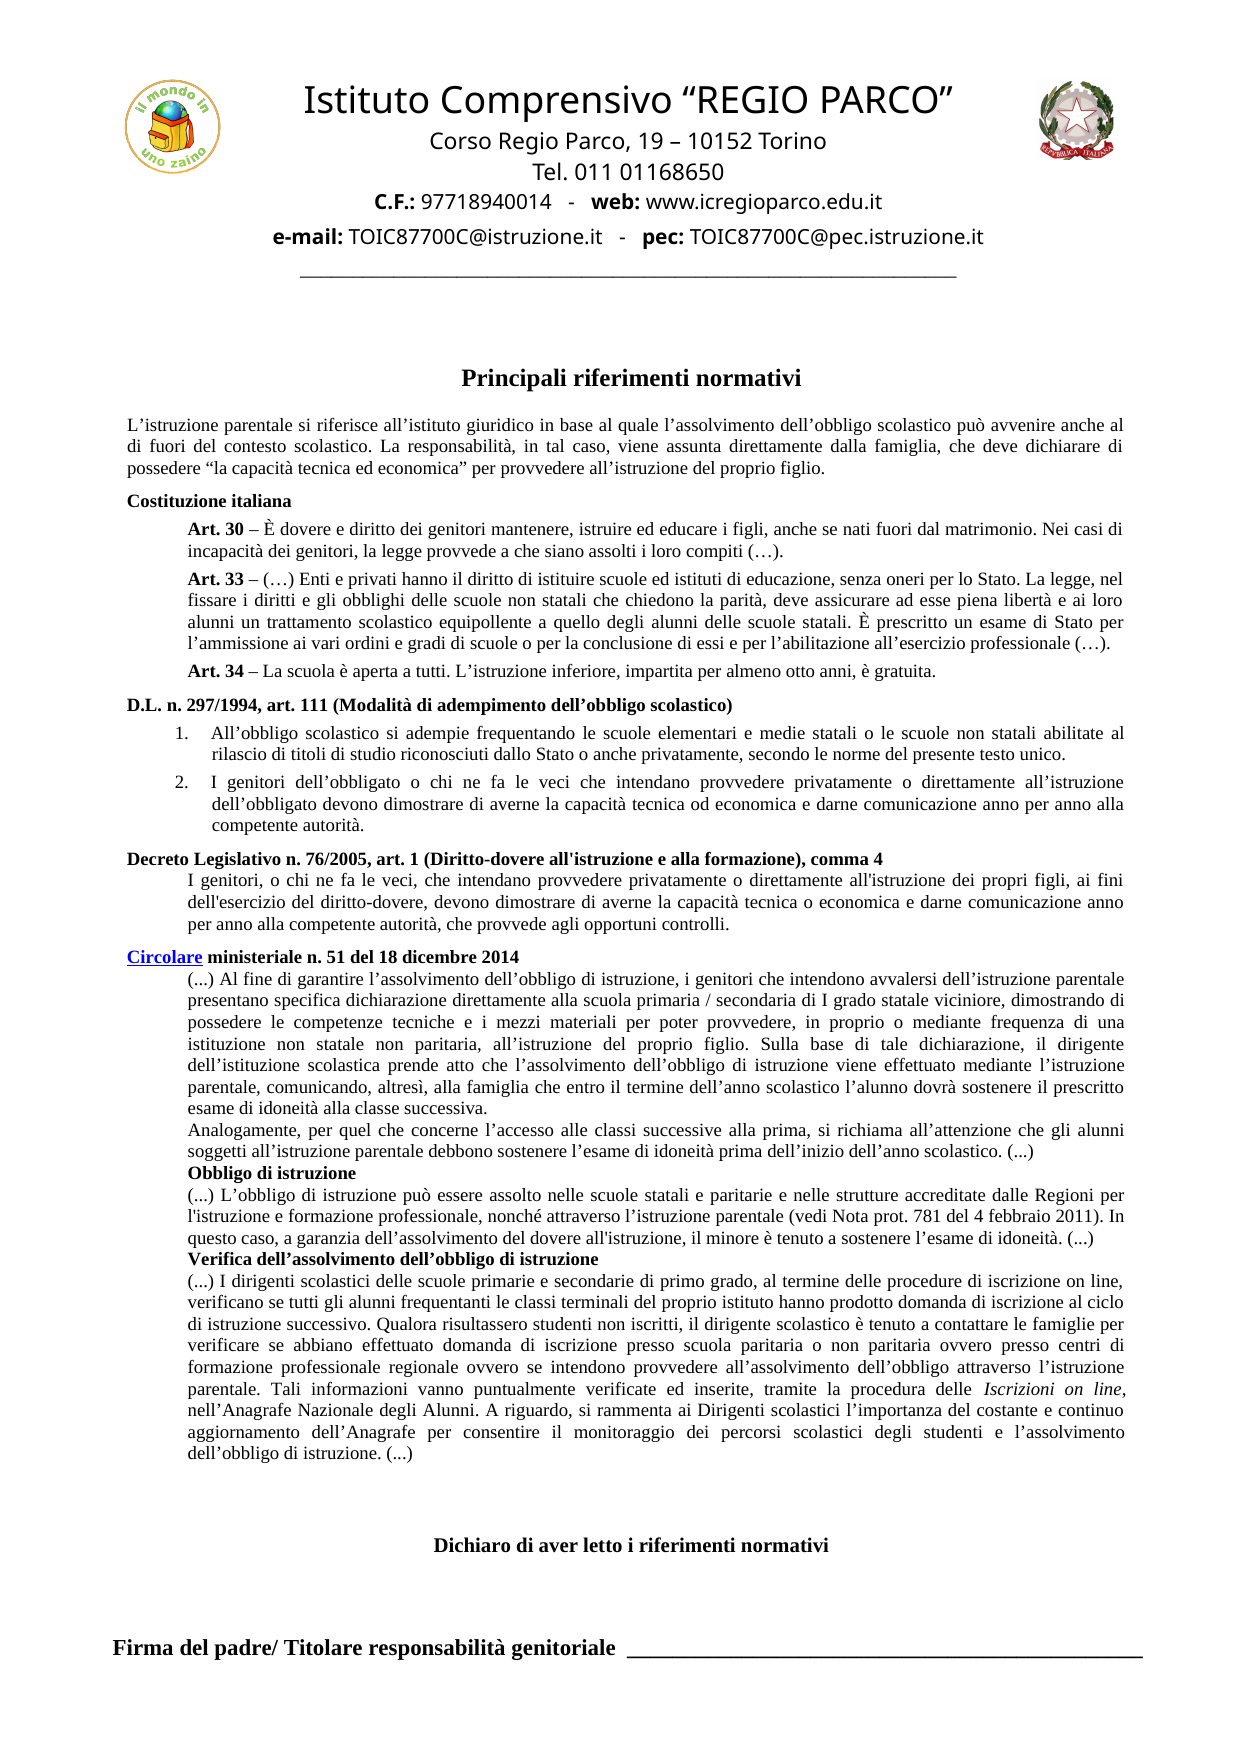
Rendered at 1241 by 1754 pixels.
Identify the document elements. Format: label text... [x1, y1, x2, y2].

subtitle Costituzione italiana [127, 491, 1144, 512]
subtitle Dichiaro di aver letto i riferimenti normativi [118, 1533, 1144, 1557]
text Analogamente, per quel che concerne l’accesso alle classi successive alla prima, si richiama all’attenzione che gli alunni soggetti all’istruzione parentale debbono sostenere l’esame di idoneità prima dell’inizio dell’anno scolastico. (...) [187, 1119, 1126, 1162]
picture [124, 79, 221, 174]
list All’obbligo scolastico si adempie frequentando le scuole elementari e medie statali o le scuole non statali abilitate al rilascio di titoli di studio riconosciuti dallo Stato o anche privatamente, secondo le norme del presente testo unico. [174, 722, 1126, 765]
text (...) Al fine di garantire l’assolvimento dell’obbligo di istruzione, i genitori che intendono avvalersi dell’istruzione parentale presentano specifica dichiarazione direttamente alla scuola primaria / secondaria di I grado statale viciniore, dimostrando di possedere le competenze tecniche e i mezzi materiali per poter provvedere, in proprio o mediante frequenza di una istituzione non statale non paritaria, all’istruzione del proprio figlio. Sulla base di tale dichiarazione, il dirigente dell’istituzione scolastica prende atto che l’assolvimento dell’obbligo di istruzione viene effettuato mediante l’istruzione parentale, comunicando, altresì, alla famiglia che entro il termine dell’anno scolastico l’alunno dovrà sostenere il prescritto esame di idoneità alla classe successiva. [187, 968, 1126, 1119]
text Verifica dell’assolvimento dell’obbligo di istruzione [187, 1248, 1126, 1270]
subtitle Firma del padre/ Titolare responsabilità genitoriale _____________________________________________ [112, 1634, 1144, 1660]
text Obbligo di istruzione [187, 1162, 1126, 1183]
subtitle D.L. n. 297/1994, art. 111 (Modalità di adempimento dell’obbligo scolastico) [127, 694, 1144, 715]
text I genitori, o chi ne fa le veci, che intendano provvedere privatamente o direttamente all'istruzione dei propri figli, ai fini dell'esercizio del diritto-dovere, devono dimostrare di averne la capacità tecnica o economica e darne comunicazione anno per anno alla competente autorità, che provvede agli opportuni controlli. [187, 869, 1126, 934]
text Art. 30 – È dovere e diritto dei genitori mantenere, istruire ed educare i figli, anche se nati fuori dal matrimonio. Nei casi di incapacità dei genitori, la legge provvede a che siano assolti i loro compiti (…). [187, 518, 1126, 561]
list I genitori dell’obbligato o chi ne fa le veci che intendano provvedere privatamente o direttamente all’istruzione dell’obbligato devono dimostrare di averne la capacità tecnica od economica e darne comunicazione anno per anno alla competente autorità. [174, 771, 1126, 836]
picture [1036, 77, 1114, 160]
text (...) L’obbligo di istruzione può essere assolto nelle scuole statali e paritarie e nelle strutture accreditate dalle Regioni per l'istruzione e formazione professionale, nonché attraverso l’istruzione parentale (vedi Nota prot. 781 del 4 febbraio 2011). In questo caso, a garanzia dell’assolvimento del dovere all'istruzione, il minore è tenuto a sostenere l’esame di idoneità. (...) [187, 1183, 1126, 1248]
text Art. 34 – La scuola è aperta a tutti. L’istruzione inferiore, impartita per almeno otto anni, è gratuita. [187, 660, 1126, 682]
subtitle Decreto Legislativo n. 76/2005, art. 1 (Diritto-dovere all'istruzione e alla formazione), comma 4 [127, 848, 1144, 869]
text L’istruzione parentale si riferisce all’istituto giuridico in base al quale l’assolvimento dell’obbligo scolastico può avvenire anche al di fuori del contesto scolastico. La responsabilità, in tal caso, viene assunta direttamente dalla famiglia, che deve dichiarare di possedere “la capacità tecnica ed economica” per provvedere all’istruzione del proprio figlio. [127, 413, 1126, 478]
text Art. 33 – (…) Enti e privati hanno il diritto di istituire scuole ed istituti di educazione, senza oneri per lo Stato. La legge, nel fissare i diritti e gli obblighi delle scuole non statali che chiedono la parità, deve assicurare ad esse piena libertà e ai loro alunni un trattamento scolastico equipollente a quello degli alunni delle scuole statali. È prescritto un esame di Stato per l’ammissione ai vari ordini e gradi di scuole o per la conclusione di essi e per l’abilitazione all’esercizio professionale (…). [187, 567, 1126, 654]
subtitle Principali riferimenti normativi [119, 363, 1144, 392]
text (...) I dirigenti scolastici delle scuole primarie e secondarie di primo grado, al termine delle procedure di iscrizione on line, verificano se tutti gli alunni frequentanti le classi terminali del proprio istituto hanno prodotto domanda di iscrizione al ciclo di istruzione successivo. Qualora risultassero studenti non iscritti, il dirigente scolastico è tenuto a contattare le famiglie per verificare se abbiano effettuato domanda di iscrizione presso scuola paritaria o non paritaria ovvero presso centri di formazione professionale regionale ovvero se intendono provvedere all’assolvimento dell’obbligo attraverso l’istruzione parentale. Tali informazioni vanno puntualmente verificate ed inserite, tramite la procedura delle Iscrizioni on line, nell’Anagrafe Nazionale degli Alunni. A riguardo, si rammenta ai Dirigenti scolastici l’importanza del costante e continuo aggiornamento dell’Anagrafe per consentire il monitoraggio dei percorsi scolastici degli studenti e l’assolvimento dell’obbligo di istruzione. (...) [187, 1270, 1126, 1464]
subtitle Circolare ministeriale n. 51 del 18 dicembre 2014 [127, 947, 1144, 968]
